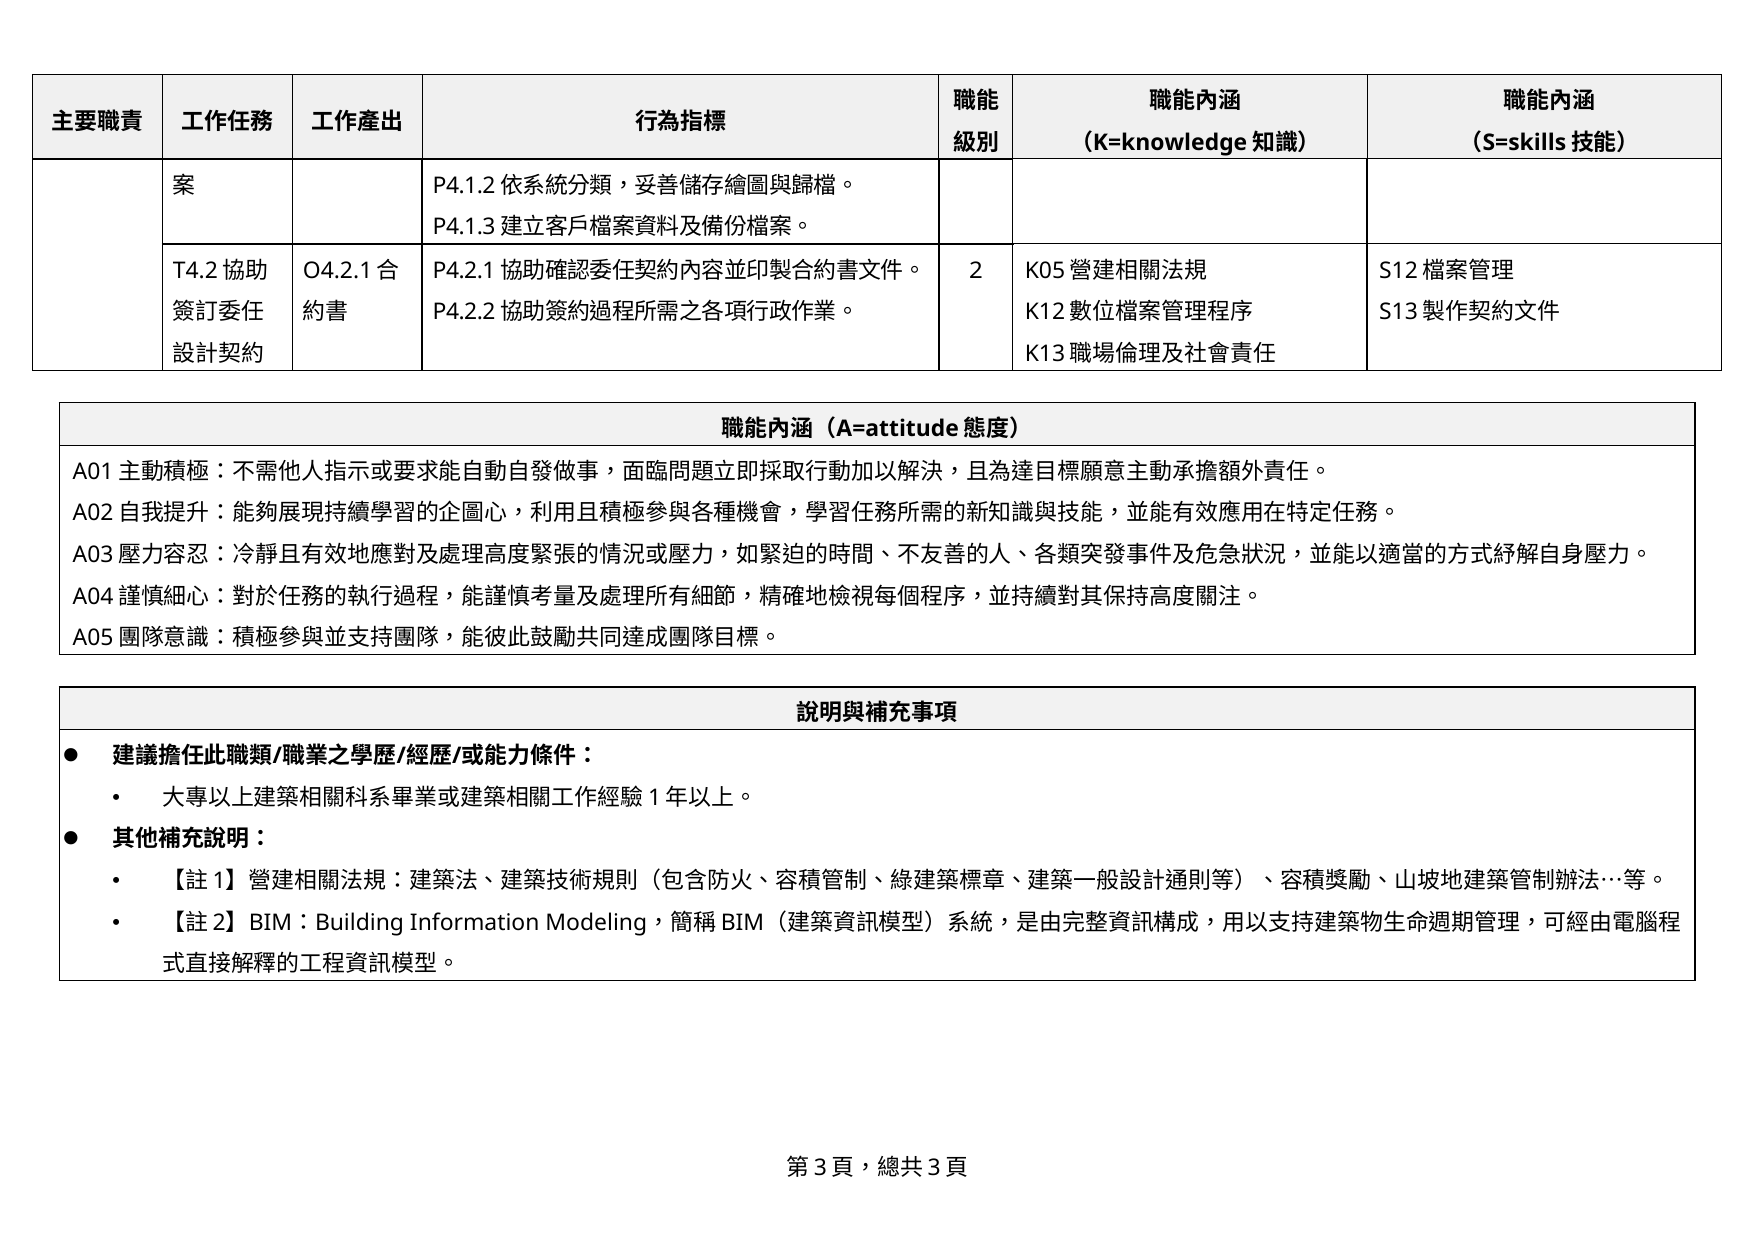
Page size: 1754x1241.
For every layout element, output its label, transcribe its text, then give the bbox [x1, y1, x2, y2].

table_cell K05營建相關法規 K12數位檔案管理程序 K13職場倫理及社會責任 [1013, 244, 1366, 370]
table_cell P4.2.1協助確認委任契約內容並印製合約書文件。 P4.2.2協助簽約過程所需之各項行政作業。 [423, 245, 938, 370]
table_cell 建議擔任此職類/職業之學歷/經歷/或能力條件： 大專以上建築相關科系畢業或建築相關工作經驗1年以上。 其他補充說明： 【註1】營建相關法規：建築法、建築技術規則（包含防火、容積管制、綠建築標章、建築一般設計通則等）、容積獎勵、山坡地建築管制辦法…等。 【註2】BIM：Building Information Modeling，簡稱BIM（建築資訊模型）系統，是由完整資訊構成，用以支持建築物生命週期管理，可經由電腦程式直接解釋的工程資訊模型。 [60, 730, 1694, 980]
table_header 職能 級別 [939, 75, 1012, 158]
table_cell 案 [163, 160, 292, 243]
table_header 說明與補充事項 [60, 688, 1694, 729]
table_cell [293, 160, 421, 243]
table_header 職能內涵 （S=skills技能） [1368, 75, 1721, 158]
table_header 工作產出 [293, 75, 422, 158]
table_cell [940, 160, 1012, 243]
table_cell [1368, 159, 1721, 243]
table_header 職能內涵（A=attitude態度） [60, 403, 1694, 445]
table_cell 2 [940, 245, 1012, 370]
table_cell A01主動積極：不需他人指示或要求能自動自發做事，面臨問題立即採取行動加以解決，且為達目標願意主動承擔額外責任。 A02自我提升：能夠展現持續學習的企圖心，利用且積極參與各種機會，學習任務所需的新知識與技能，並能有效應用在特定任務。 A03壓力容忍：冷靜且有效地應對及處理高度緊張的情況或壓力，如緊迫的時間、不友善的人、各類突發事件及危急狀況，並能以適當的方式紓解自身壓力。 A04謹慎細心：對於任務的執行過程，能謹慎考量及處理所有細節，精確地檢視每個程序，並持續對其保持高度關注。 A05團隊意識：積極參與並支持團隊，能彼此鼓勵共同達成團隊目標。 [60, 446, 1694, 654]
table_header 工作任務 [163, 75, 292, 158]
table_cell [33, 160, 162, 370]
table_header 職能內涵 （K=knowledge知識） [1013, 75, 1367, 158]
table_cell O4.2.1合約書 [293, 245, 421, 370]
table_cell P4.1.2依系統分類，妥善儲存繪圖與歸檔。 P4.1.3建立客戶檔案資料及備份檔案。 [423, 160, 938, 243]
table_cell [1013, 159, 1366, 243]
table_cell T4.2協助簽訂委任設計契約 [163, 245, 292, 370]
table_header 主要職責 [33, 75, 162, 158]
table_cell S12檔案管理 S13製作契約文件 [1368, 244, 1721, 370]
table_header 行為指標 [423, 75, 938, 158]
